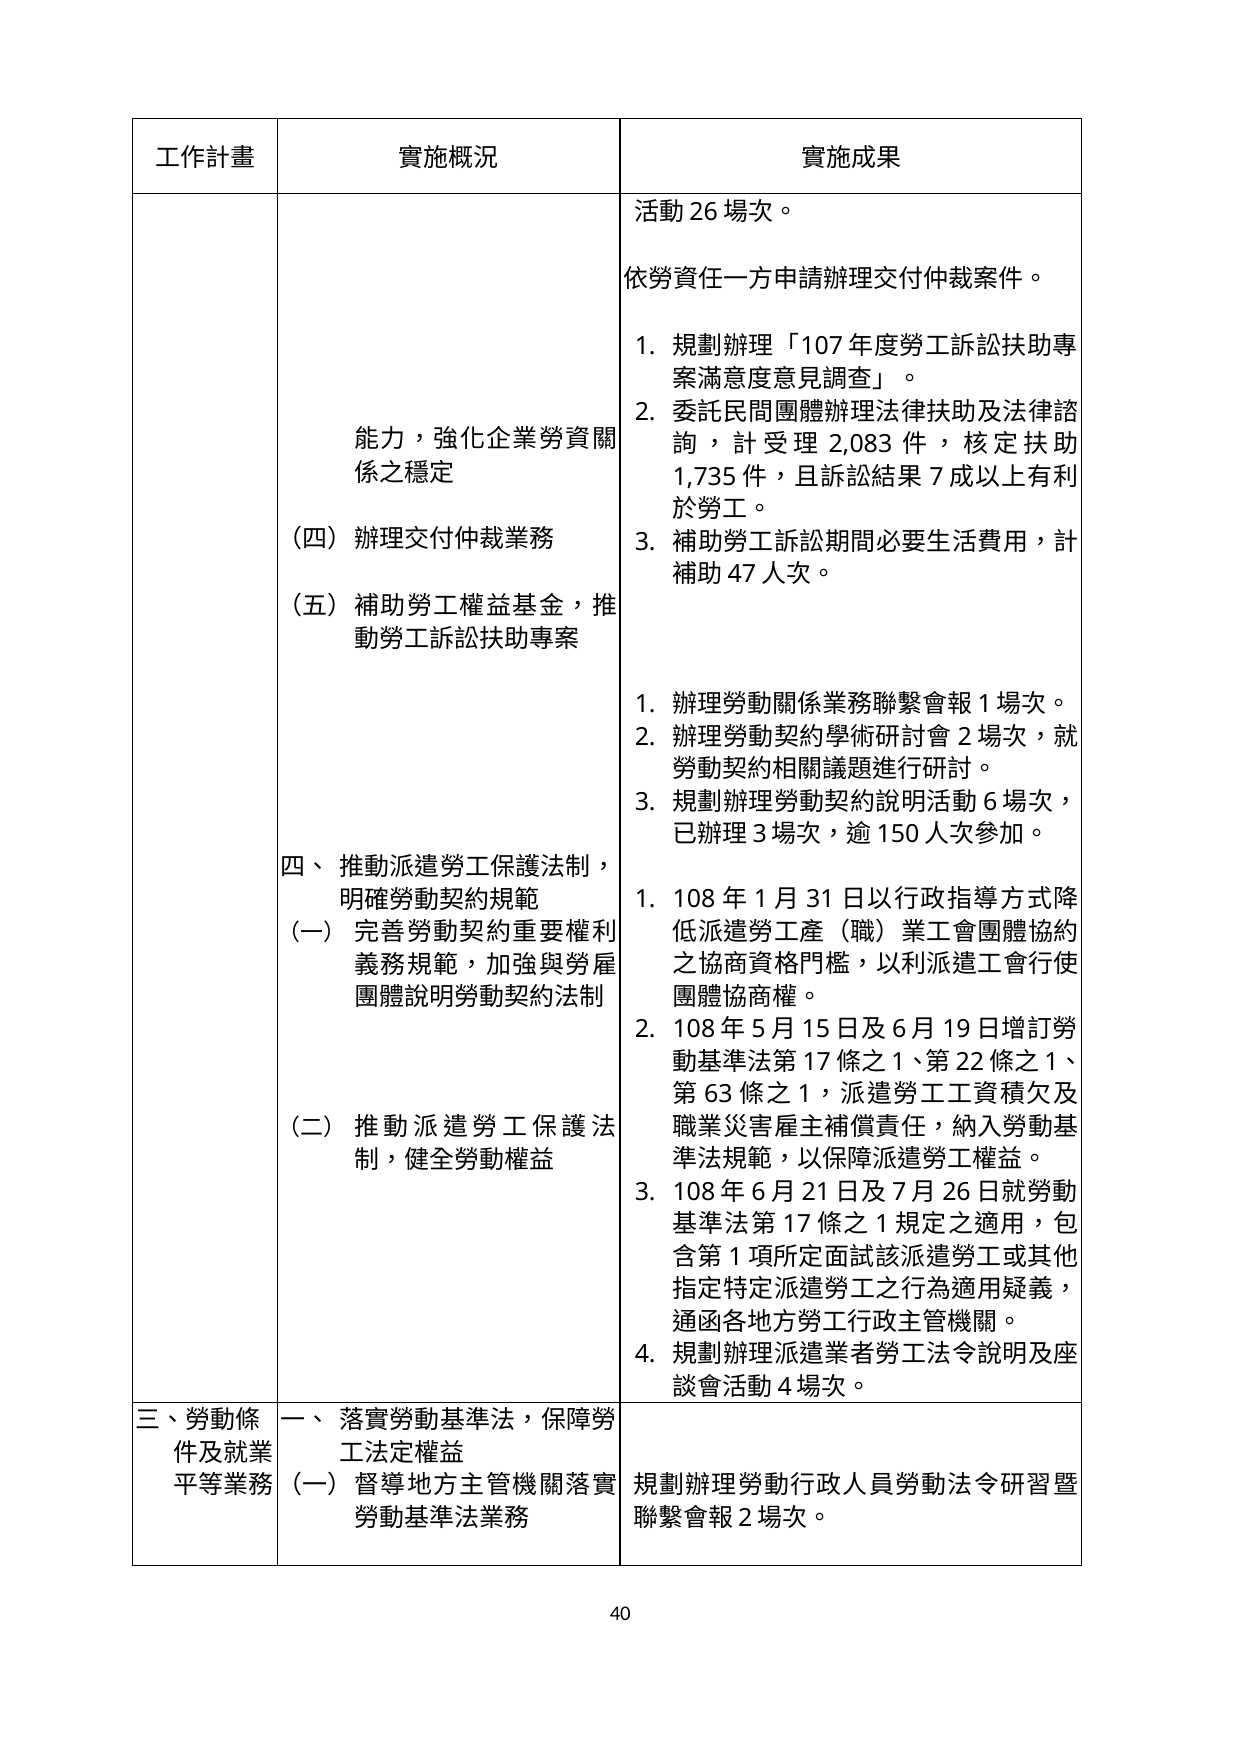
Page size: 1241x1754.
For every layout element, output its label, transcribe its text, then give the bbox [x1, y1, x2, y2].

table_cell [133, 194, 277, 1402]
table_cell 落實勞動基準法，保障勞工法定權益 督導地方主管機關落實勞動基準法業務 辦理勞動基準法令研習，督促雇主遵守法令 檢討研修勞動基準法規，健全勞動基準法制 即時處理民眾陳情及申訴案件 推動合理工資制度，檢討母性保護規定 賡續辦理基本工資審議作業，適時調整基本工資 推動基本工資工作小組，加強社經情勢分析，研議最低工資法制 辦理積欠工資墊償基金管理作業；落實積欠工資墊償制度 研析各國產假規定、檢討女性夜間工作相關規定，建構友善工作環境 健全合理工時制度，檢討工時相關規定 檢討現行工時制度，以維勞動權益 健全特定工作者之合理工時規範，確保特定工作者勞動權益 促進職場平權，落實就業平等 研修就業平等相關法制 召開性別工作平等會及性別工作平等申訴審議業務 辦理促進就業平等相關措施、政策推廣及教育訓練等業務 [278, 1403, 619, 1565]
table_header 實施概況 [278, 119, 619, 193]
table_cell 三、勞動條件及就業平等業務 [133, 1403, 277, 1565]
table_header 實施成果 [621, 119, 1081, 193]
table_cell 刻正蒐集事業單位不當勞動行為實務態樣，辦理「事業單位避免不當勞動行為指導原則」及「完善複數工會法制」委託研究。 邀請各縣（市）政府勞工行政單位，辦理勞動關係實務運作研商會議，針對工會實務運作各項議題進行研商，並齊一協處原則。 辦理部長訪視工會團體8場次，計訪視11家工會，針對所提工會法建議進行研議。 核定補助工會團體辦理工會教育訓練，計166家工會。 透過補助工會協助勞工籌組工會，辦理新成立工會勞工教育補助及獎勵工會成立措施，已受理8家工會之申請。 108年1月14日訂定發布「勞動部補助工會運用行動通訊軟體實施要點」，並已核定補助101家工會。 規劃辦理因應貿易自由化建立勞工有關團體協約基礎概念之說明活動，計6場次；已辦理3場次，逾200人次參加。 積極推動獎勵及入廠輔導等行政措施，辦理「108年度入廠建構企業內夥伴關係暨協助簽訂團體協約計畫」，簽訂團體協約份數計10件。 規劃辦理團體協商學術研討會，就集體協商相關議題進行研討，計2場次。 規劃辦理事業單位召開勞資會議行政指導原則。 本部不當勞動行為裁決委員會審理不當勞動行為裁決案件計25件。 補助工會出席不當勞動行為裁決調查會議及詢問會議交通費，計10家工會受惠（高雄6家、臺南、臺中、彰化及新竹各1家）。 補助不當勞動行為裁決代理扶助，計補助21人次。 完成日本不當勞動行為裁決救濟命令研究報告初審。 辦理檢視國民教育階段教科書諮詢會議及研商「推動提升勞動觀念方案會議」2場次。 維運全民勞教e網及轉製勞動教育電子書2本，網站新增瀏覽人次達98萬餘人次。 規劃新製6門線上學習課程及教材、編修20門既有課程，計編製26門課程及教材，並發行全民勞教e網雙週電子報25期。 規劃辦理「深植勞動概念－校園巡迴列車活動」103場次。 辦理勞資爭議調解人訓練1場次及調解人執行調解業務研習活動7場次，並規劃製發調解人認證證書及簽證手冊。 規劃辦理警政人員勞資爭議處理法宣導會1場次。 為有效落實勞資爭議仲裁機制之效能，108年6月5日訂定發布「勞動部獎勵運用勞資爭議仲裁機制實施要點」。 規劃召開大量解僱勞工趨勢評估委員會議1場次，並核定補助各地方主管機關辦理「落實大量解僱勞工保護機制計畫」之補助金額。 辦理勞資爭議調解業務訪視及座談會8場次。 為有效運用民間團體調解量能，提升服務效率，規劃辦理「補助行政機關委託民間團體辦理勞資爭議調解實施要點」修正作業。 為因應勞動事件法施行，並協助推動勞動調解制度，規劃辦理「勞資爭議法律及生活費用扶助辦法」修正作業。 規劃辦理輔導事業單位建構企業內勞資爭議處理制度師資知能研習及入廠輔導活動26場次。 依勞資任一方申請辦理交付仲裁案件。 規劃辦理「107年度勞工訴訟扶助專案滿意度意見調查」。 委託民間團體辦理法律扶助及法律諮詢，計受理2,083件，核定扶助1,735件，且訴訟結果7成以上有利於勞工。 補助勞工訴訟期間必要生活費用，計補助47人次。 辦理勞動關係業務聯繫會報1場次。 辦理勞動契約學術研討會2場次，就勞動契約相關議題進行研討。 規劃辦理勞動契約說明活動6場次，已辦理3場次，逾150人次參加。 108年1月31日以行政指導方式降低派遣勞工產（職）業工會團體協約之協商資格門檻，以利派遣工會行使團體協商權。 108年5月15日及6月19日增訂勞動基準法第17條之1、第22條之1、第63條之1，派遣勞工工資積欠及職業災害雇主補償責任，納入勞動基準法規範，以保障派遣勞工權益。 108年6月21日及7月26日就勞動基準法第17條之1規定之適用，包含第1項所定面試該派遣勞工或其他指定特定派遣勞工之行為適用疑義，通函各地方勞工行政主管機關。 規劃辦理派遣業者勞工法令說明及座談會活動4場次。 [621, 194, 1081, 1402]
table_cell 營造勞工有利結社環境 推動研修工會法制，完善工會組織制度，辦理勞工結社權益相關說明 輔導勞工籌組工會，營造工會有利運作環境，提升會員知能及協助工會運作 建構勞資自主協商環境，推動勞資雙方簽訂團體協約，培育集體協商人才 不當勞動行為案件之審理 提升國民勞動權觀念 以多元管道推動勞動教育，編製勞動教育e化教材、辦理校園巡迴活動，深植勞動概念 增進訴訟外爭議處理機制 完善勞資爭議處理機制，提升勞資爭議調處人員專業知能 推動勞動訴訟調解機制，補助民間團體辦理調解業務 推廣勞資自主解決爭議能力，強化企業勞資關係之穩定 辦理交付仲裁業務 補助勞工權益基金，推動勞工訴訟扶助專案 推動派遣勞工保護法制，明確勞動契約規範 完善勞動契約重要權利義務規範，加強與勞雇團體說明勞動契約法制 推動派遣勞工保護法制，健全勞動權益 [278, 194, 619, 1402]
table_cell 規劃辦理勞動行政人員勞動法令研習暨聯繫會報2場次。 為增進勞雇雙方對勞動基準法令之瞭解，加強勞雇關係，確保勞工權益，與各縣市政府合辦勞動基準法令研習會19場次，計2,073人參加。 為充分檢討勞動法令調整之需要，並健全勞動法制，計辦理6場次相關會議： 108年1月28日及4月15日分別召開勞動基準諮詢會第18、19次會議。 108年3月13日召開「僱用家事勞工應行注意事項（草案）研商會議」。 108年3月26日及5月7日召開「勞動基準法相關函釋檢討」研商會議2場次。 108年4月11日召開「研商修正違反勞動基準法裁處罰鍰共通性原則會議」。 辦理民眾陳情及申訴案件計4,459件，協助民眾解決勞動法令疑義。 規劃於第3季召開基本工資審議委員會議，由勞、資、政、學委員代表共同討論，審慎檢討基本工資。 召開基本工資工作小組會議2次，研究基本工資相關事宜，並持續掌握當前經濟情勢。 108年2月21日召開研商勞動基準法工資定義會議。 擬具最低工資法草案條文，並於108年5月29日陳報行政院審查。 108年5月完成國際勞工組織出版之「Minimum Wage Policy Guide」翻譯，供政策研擬參考。 108年5月17日訪視本部勞工保險局辦理積欠工資墊償業務之執行情形。 108年6月10日召開第88次積欠工資墊償基金管理委員會。 108年6月完成「我國產假權益保障制度研究」報告。 辦理產假及育嬰留職停薪制度公聽會2場次。 辦理業務研討會、座談會6場次。 108年1月23日公告修正得適用勞動基準法第36條例外情形之行業。 108年2月11日函送「中央目的事業主管機關辦理適用勞動基準法第34條第2項但書及第36條第4項規定評估原則及申請表」予行政院各部會。 108年3月11日修正發布「事業單位實施勞工值日（夜）應行注意事項」，增訂值日（夜）津貼建議數額計算方式、修正女性勞工值夜之規定等，併訂定落日條款，預告該注意事項將自111年1月1日起停止適用。 108年4月10日公告修正得適用勞動基準法第34條第2項例外情形之適用範圍。 108年5月23日公告「漁船船員」為勞動基準法第84條之1工作者。 108年5月23日公告「事業單位僱用每月工資達新臺幣15萬元以上之監督管理人員符合『勞動基準法施行細則』第50條之1第1款規定者」為勞動基準法第84條之1工作者。 108年2月21日通函釋示，受僱者如有親自照顧2名以上未滿3歲子女之需求，依規定向雇主申請育嬰留職停薪時，符合性別工作平等法第22條但書之「正當理由」。 召開性別工作平等會2次，計完成8件審議案。 辦理「職場平權暨性騷擾防治研習會」12場次，計1,057人參加。 108年5月29日至30日辦理「職場平權種子師資培訓研習會」，計45人參加。 [621, 1403, 1081, 1565]
table_header 工作計畫 [133, 119, 277, 193]
